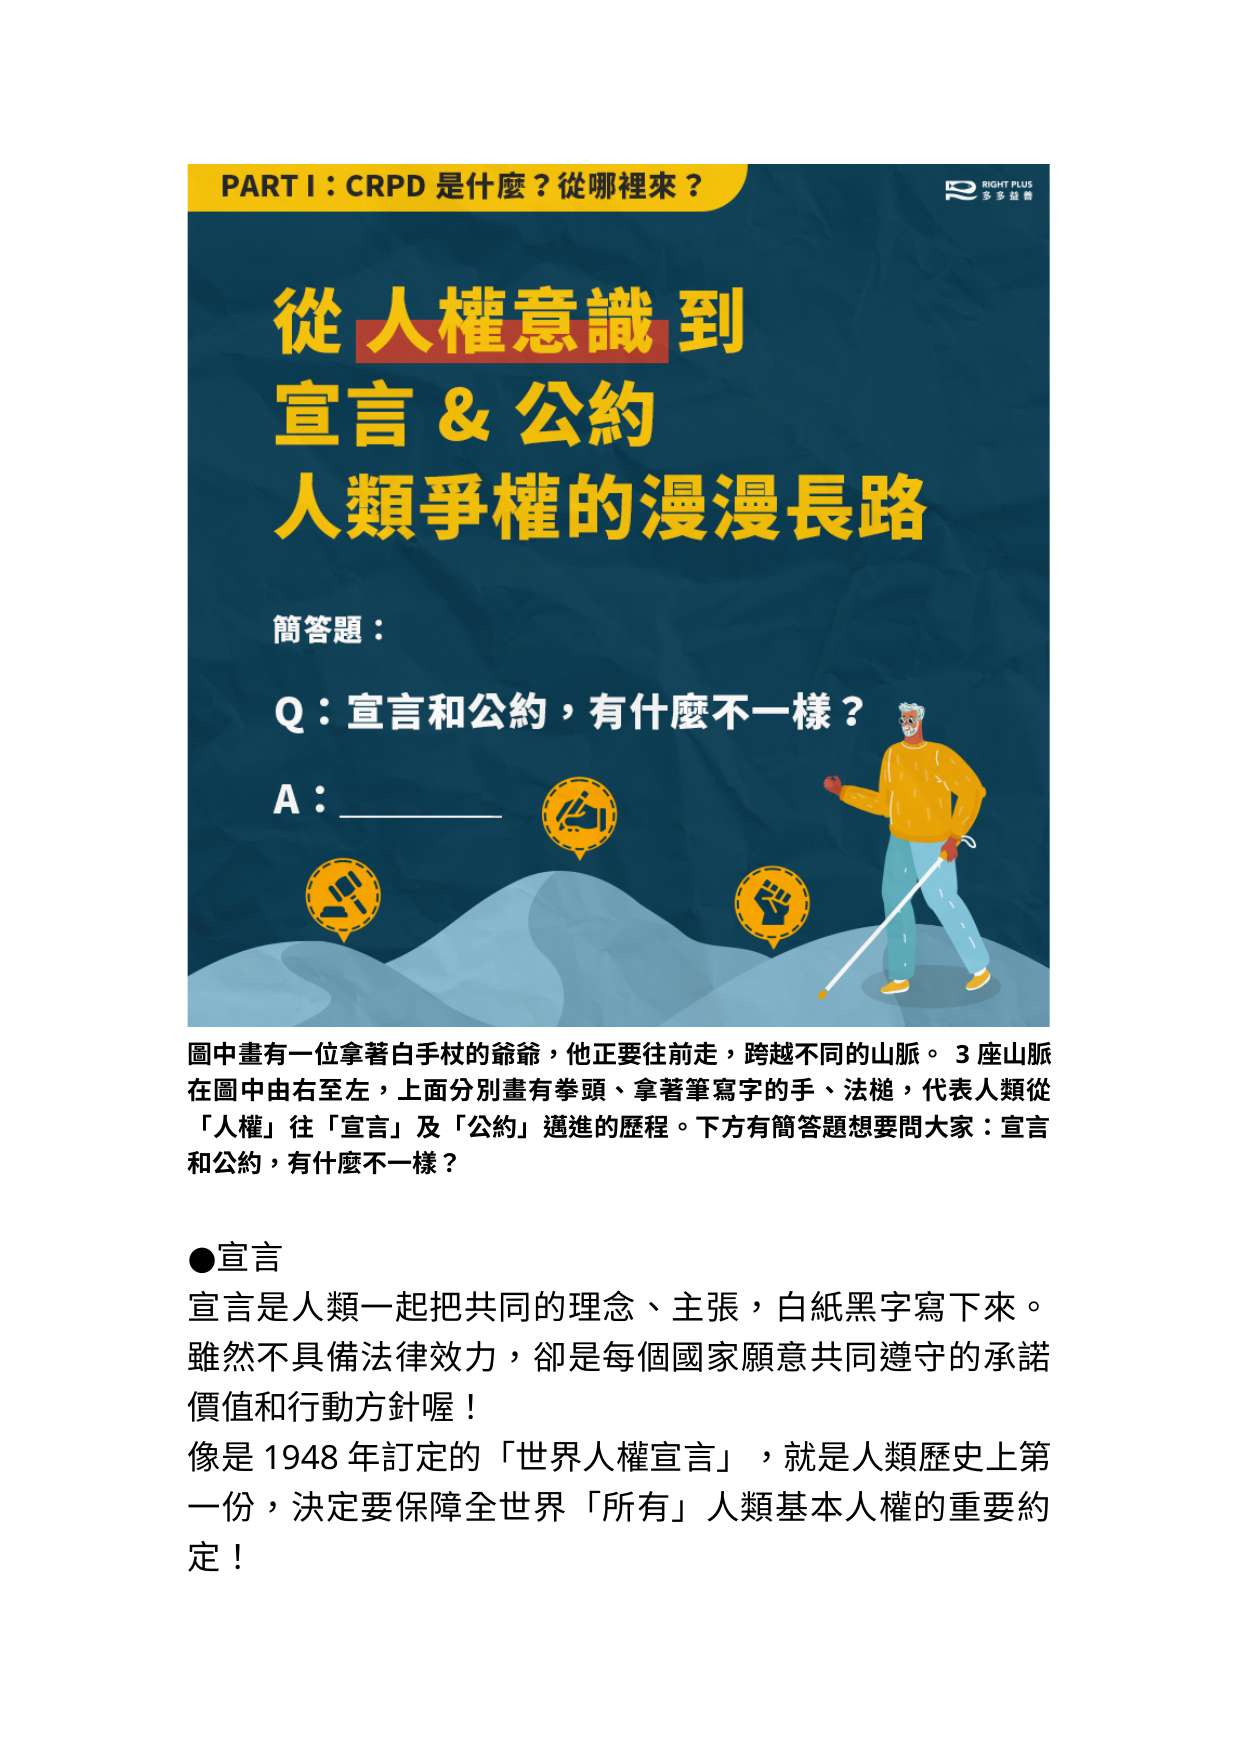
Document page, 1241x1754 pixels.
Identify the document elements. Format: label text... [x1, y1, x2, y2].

text 圖中畫有一位拿著白手杖的爺爺，他正要往前走，跨越不同的山脈。 3 座山脈在圖中由右至左，上面分別畫有拳頭、拿著筆寫字的手、法槌，代表人類從「人權」往「宣言」及「公約」邁進的歷程。下方有簡答題想要問大家：宣言和公約，有什麼不一樣？ [187, 1030, 1053, 1179]
picture [187, 164, 1053, 1030]
text ●宣言 宣言是人類一起把共同的理念、主張，白紙黑字寫下來。雖然不具備法律效力，卻是每個國家願意共同遵守的承諾、價值和行動方針喔！ 像是 1948 年訂定的「世界人權宣言」，就是人類歷史上第一份，決定要保障全世界「所有」人類基本人權的重要約定！ ●公約 公約是有法律效力的文件，也是大家一起協議後的結果。從宣言走到公約，是人類想要更強力實踐約定的發展過程。 例如小茹和小花約好每天放學一起回家，後來小瞇也想加入，大家就一起互簽了契約書，確保回家的方式和安全性。 公約就是「國家」和「國家」之間的契約書。有加入聯合國的國家（會員國），就可以透過簽署和批准人權公約，成為國際公約的締約國，表示它畫押同意要遵守公約！ 從 1966 年到 2022 年為止，人類（聯合國）陸續通過了一共9部人權公約，其中一份就是 2006 年通過的CRPD（身心障礙者權利公約）！ 它不但是千禧年來第一部人權公約，也是目前在討論如何維護權利的時候，最明確以身心障礙者為主、從他們的經驗和視角出發的法律文件喔！ [187, 1229, 1053, 1579]
